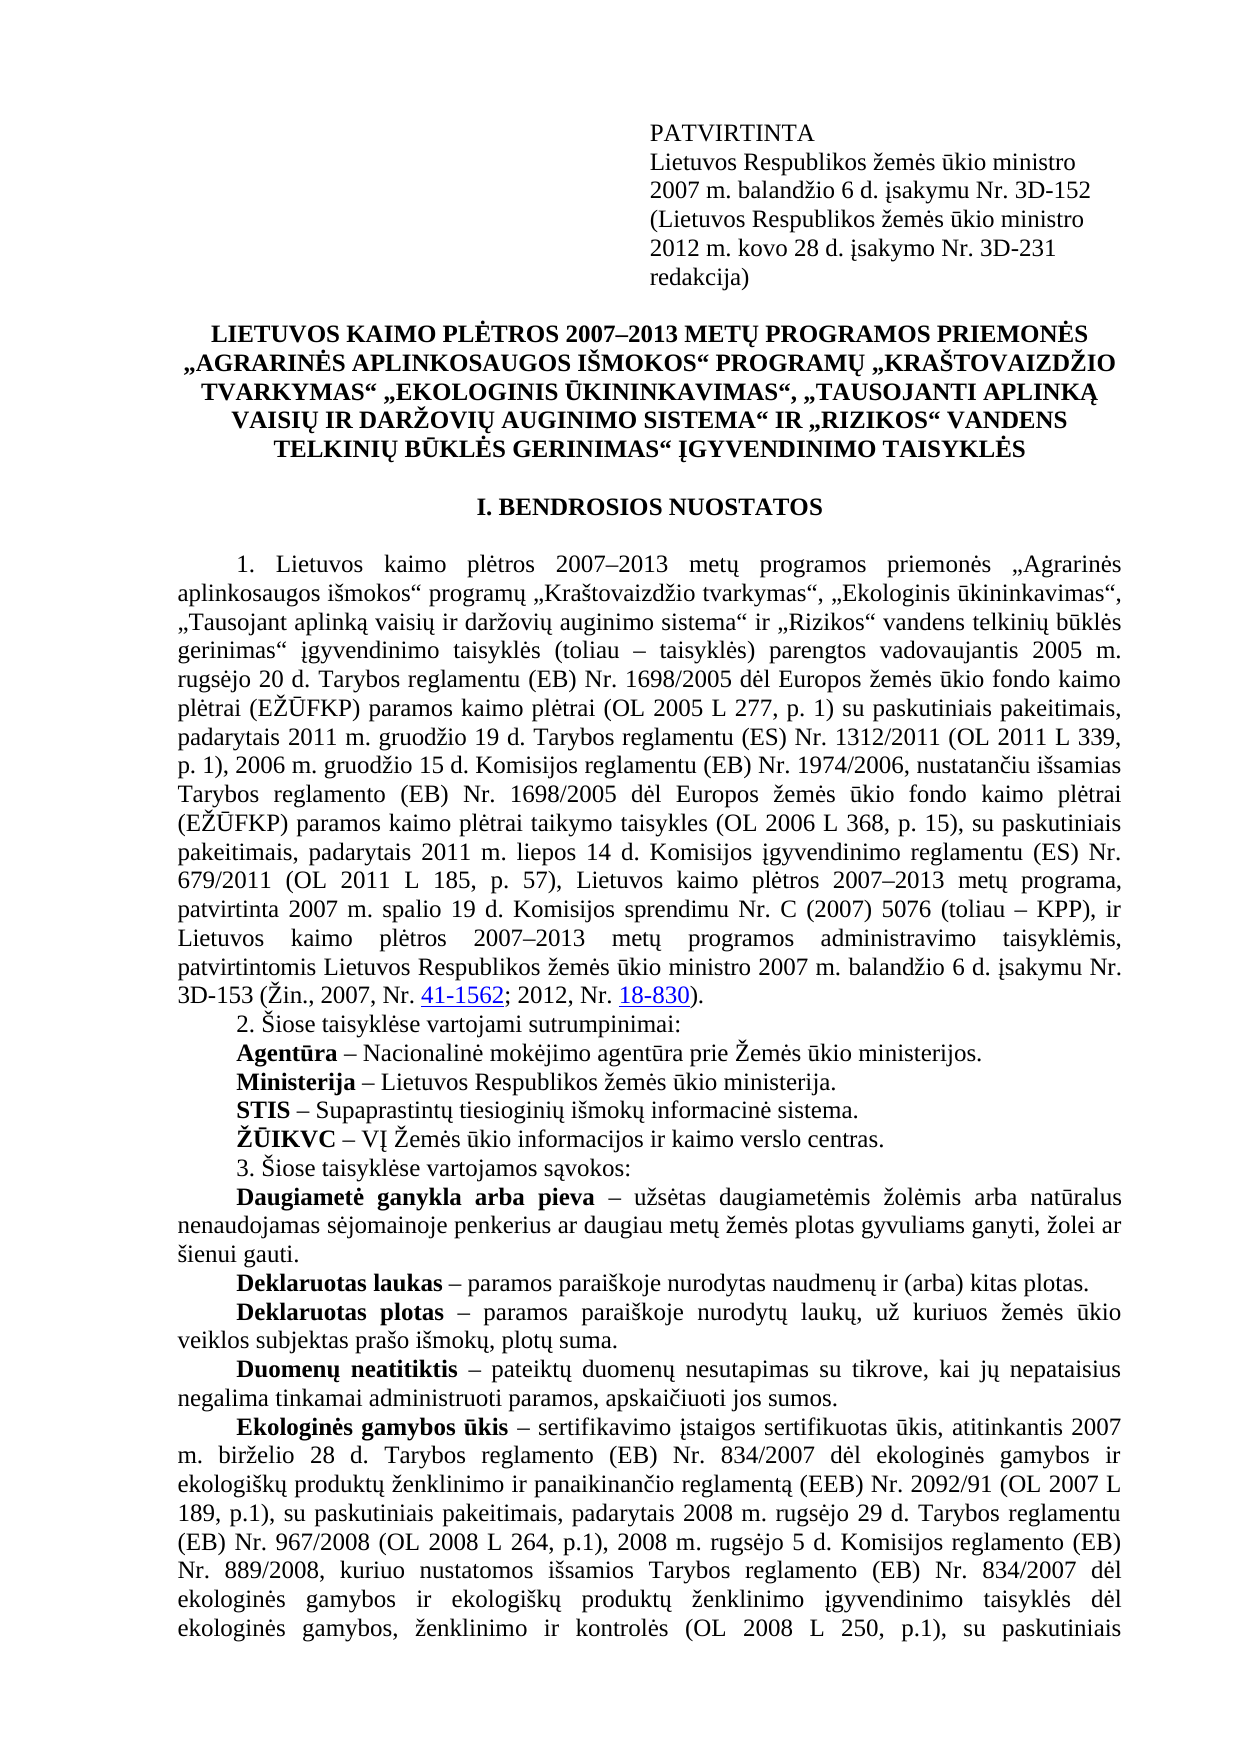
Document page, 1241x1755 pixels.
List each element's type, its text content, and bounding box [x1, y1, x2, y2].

text 1. Lietuvos kaimo plėtros 2007–2013 metų programos priemonės „Agrarinės aplinkosaugos išmokos“ programų „Kraštovaizdžio tvarkymas“, „Ekologinis ūkininkavimas“, „Tausojant aplinką vaisių ir daržovių auginimo sistema“ ir „Rizikos“ vandens telkinių būklės gerinimas“ įgyvendinimo taisyklės (toliau – taisyklės) parengtos vadovaujantis 2005 m. rugsėjo 20 d. Tarybos reglamentu (EB) Nr. 1698/2005 dėl Europos žemės ūkio fondo kaimo plėtrai (EŽŪFKP) paramos kaimo plėtrai (OL 2005 L 277, p. 1) su paskutiniais pakeitimais, padarytais 2011 m. gruodžio 19 d. Tarybos reglamentu (ES) Nr. 1312/2011 (OL 2011 L 339, p. 1), 2006 m. gruodžio 15 d. Komisijos reglamentu (EB) Nr. 1974/2006, nustatančiu išsamias Tarybos reglamento (EB) Nr. 1698/2005 dėl Europos žemės ūkio fondo kaimo plėtrai (EŽŪFKP) paramos kaimo plėtrai taikymo taisykles (OL 2006 L 368, p. 15), su paskutiniais pakeitimais, padarytais 2011 m. liepos 14 d. Komisijos įgyvendinimo reglamentu (ES) Nr. 679/2011 (OL 2011 L 185, p. 57), Lietuvos kaimo plėtros 2007–2013 metų programa, patvirtinta 2007 m. spalio 19 d. Komisijos sprendimu Nr. C (2007) 5076 (toliau – KPP), ir Lietuvos kaimo plėtros 2007–2013 metų programos administravimo taisyklėmis, patvirtintomis Lietuvos Respublikos žemės ūkio ministro 2007 m. balandžio 6 d. įsakymu Nr. 3D-153 (Žin., 2007, Nr. 41-1562; 2012, Nr. 18-830). [177, 549, 1122, 1009]
text Ministerija – Lietuvos Respublikos žemės ūkio ministerija. [177, 1067, 1122, 1096]
text Deklaruotas plotas – paramos paraiškoje nurodytų laukų, už kuriuos žemės ūkio veiklos subjektas prašo išmokų, plotų suma. [177, 1297, 1122, 1354]
text Deklaruotas laukas – paramos paraiškoje nurodytas naudmenų ir (arba) kitas plotas. [177, 1268, 1122, 1297]
text Agentūra – Nacionalinė mokėjimo agentūra prie Žemės ūkio ministerijos. [177, 1038, 1122, 1067]
text Duomenų neatitiktis – pateiktų duomenų nesutapimas su tikrove, kai jų nepataisius negalima tinkamai administruoti paramos, apskaičiuoti jos sumos. [177, 1354, 1122, 1412]
text Lietuvos Respublikos žemės ūkio ministro [649, 147, 1122, 176]
text PATVIRTINTA [649, 118, 1122, 147]
text 3. Šiose taisyklėse vartojamos sąvokos: [177, 1153, 1122, 1182]
text Ekologinės gamybos ūkis – sertifikavimo įstaigos sertifikuotas ūkis, atitinkantis 2007 m. birželio 28 d. Tarybos reglamento (EB) Nr. 834/2007 dėl ekologinės gamybos ir ekologiškų produktų ženklinimo ir panaikinančio reglamentą (EEB) Nr. 2092/91 (OL 2007 L 189, p.1), su paskutiniais pakeitimais, padarytais 2008 m. rugsėjo 29 d. Tarybos reglamentu (EB) Nr. 967/2008 (OL 2008 L 264, p.1), 2008 m. rugsėjo 5 d. Komisijos reglamento (EB) Nr. 889/2008, kuriuo nustatomos išsamios Tarybos reglamento (EB) Nr. 834/2007 dėl ekologinės gamybos ir ekologiškų produktų ženklinimo įgyvendinimo taisyklės dėl ekologinės gamybos, ženklinimo ir kontrolės (OL 2008 L 250, p.1), su paskutiniais [177, 1412, 1122, 1642]
text Daugiametė ganykla arba pieva – užsėtas daugiametėmis žolėmis arba natūralus nenaudojamas sėjomainoje penkerius ar daugiau metų žemės plotas gyvuliams ganyti, žolei ar šienui gauti. [177, 1182, 1122, 1268]
text redakcija) [649, 262, 1122, 291]
text 2. Šiose taisyklėse vartojami sutrumpinimai: [177, 1009, 1122, 1038]
text ŽŪIKVC – VĮ Žemės ūkio informacijos ir kaimo verslo centras. [177, 1124, 1122, 1153]
text STIS – Supaprastintų tiesioginių išmokų informacinė sistema. [177, 1096, 1122, 1124]
text I. BENDROSIOS NUOSTATOS [177, 492, 1122, 521]
text LIETUVOS Kaimo plėtros 2007–2013 mETŲ PROGRAMOS priemonĖS „AGRARINĖS APLINKOSAUGOS IŠMOKOS“ PROGRAMŲ „KRAŠTOVAIZDŽIO TVARKYMAS“ „EKOLOGINIS ŪKININKAVIMAS“, „Tausojanti aplinką vaisių ir daržovių auginimo sistema“ IR „RIZIKOS“ VANDENS TELKINIŲ BŪKLĖS GERINIMAS“ ĮGYVENDINIMO taisyklės [177, 319, 1122, 463]
text (Lietuvos Respublikos žemės ūkio ministro [649, 204, 1122, 233]
text 2007 m. balandžio 6 d. įsakymu Nr. 3D-152 [649, 176, 1122, 204]
text 2012 m. kovo 28 d. įsakymo Nr. 3D-231 [649, 233, 1122, 262]
